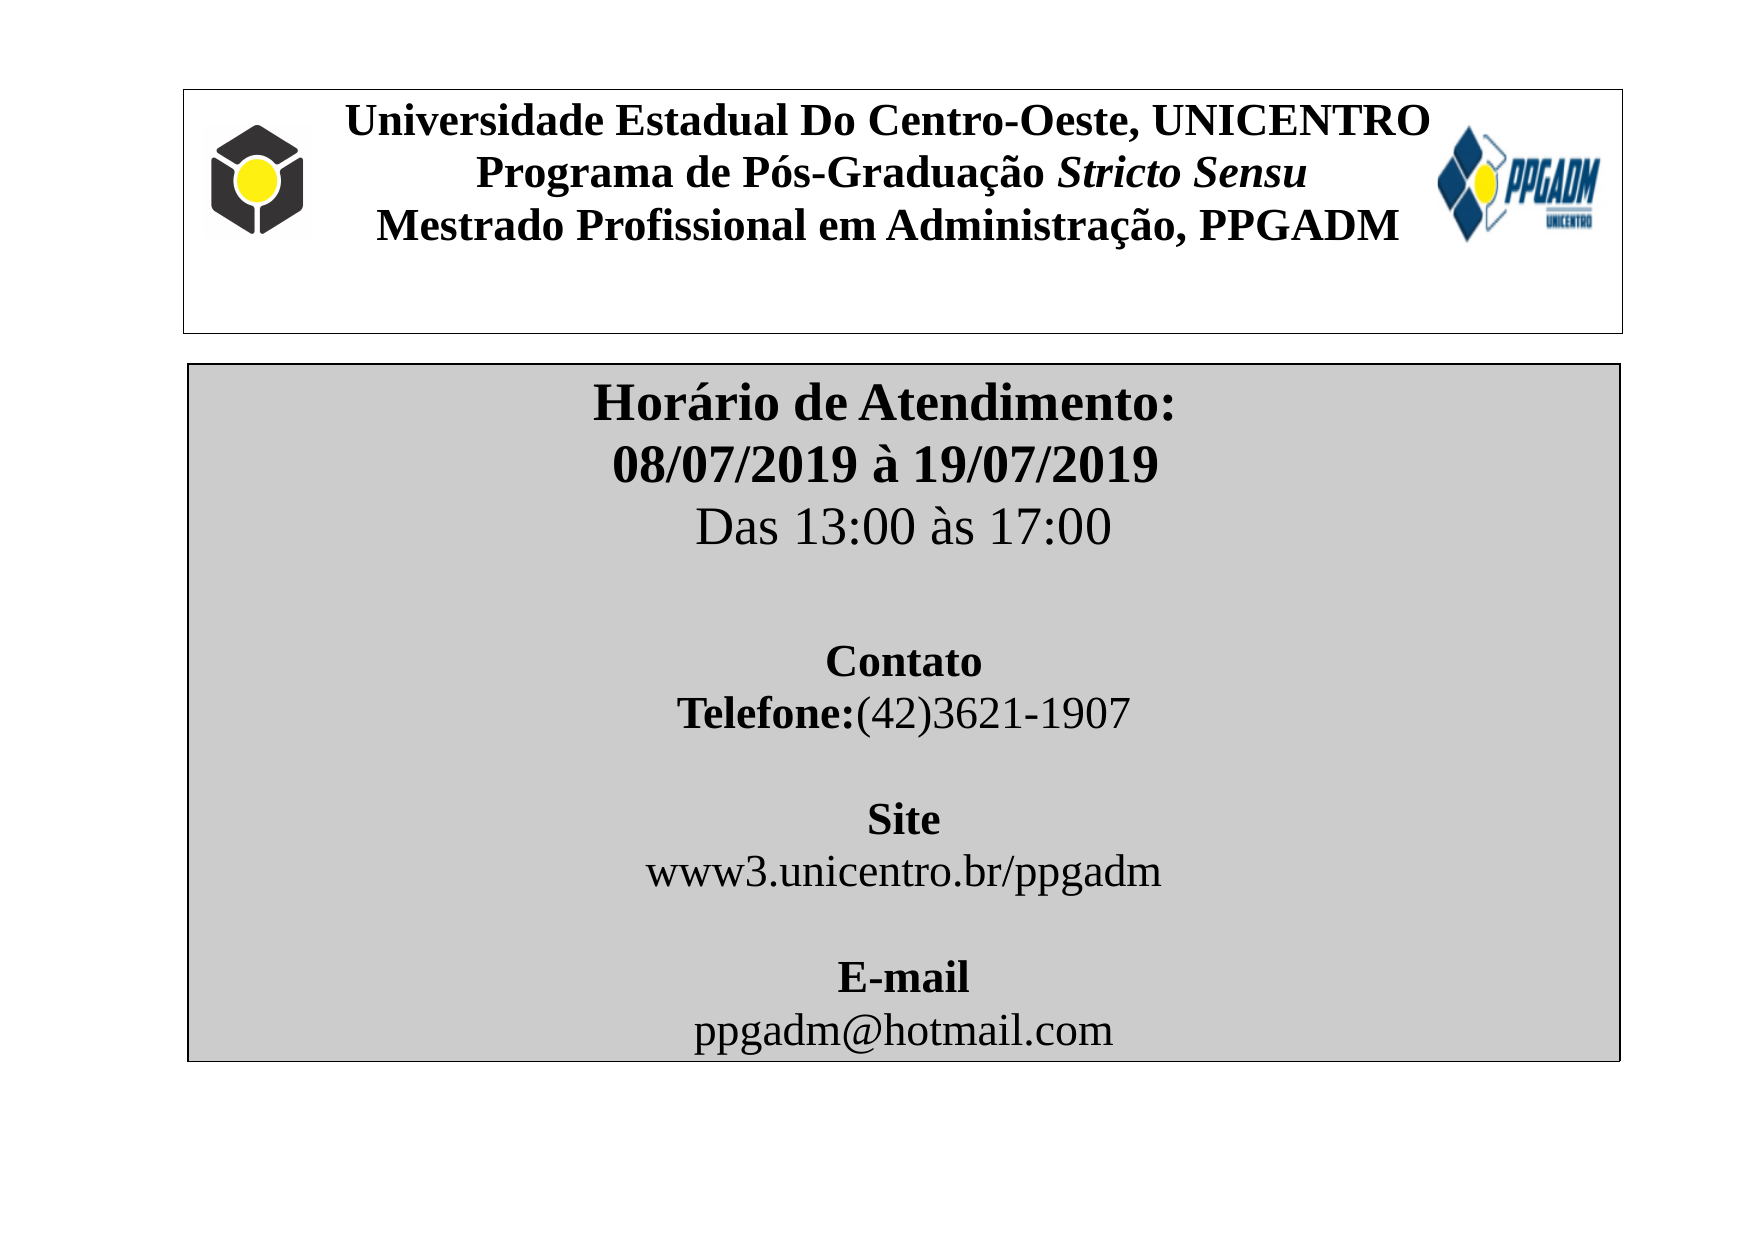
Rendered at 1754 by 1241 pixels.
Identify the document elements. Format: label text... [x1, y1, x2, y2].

picture [203, 125, 312, 238]
table_header Horário de Atendimento: 08/07/2019 à 19/07/2019 Das 13:00 às 17:00 Contato Telefone:(42)3621-1907 Site www3.unicentro.br/ppgadm E-mail ppgadm@hotmail.com [189, 365, 1619, 1061]
